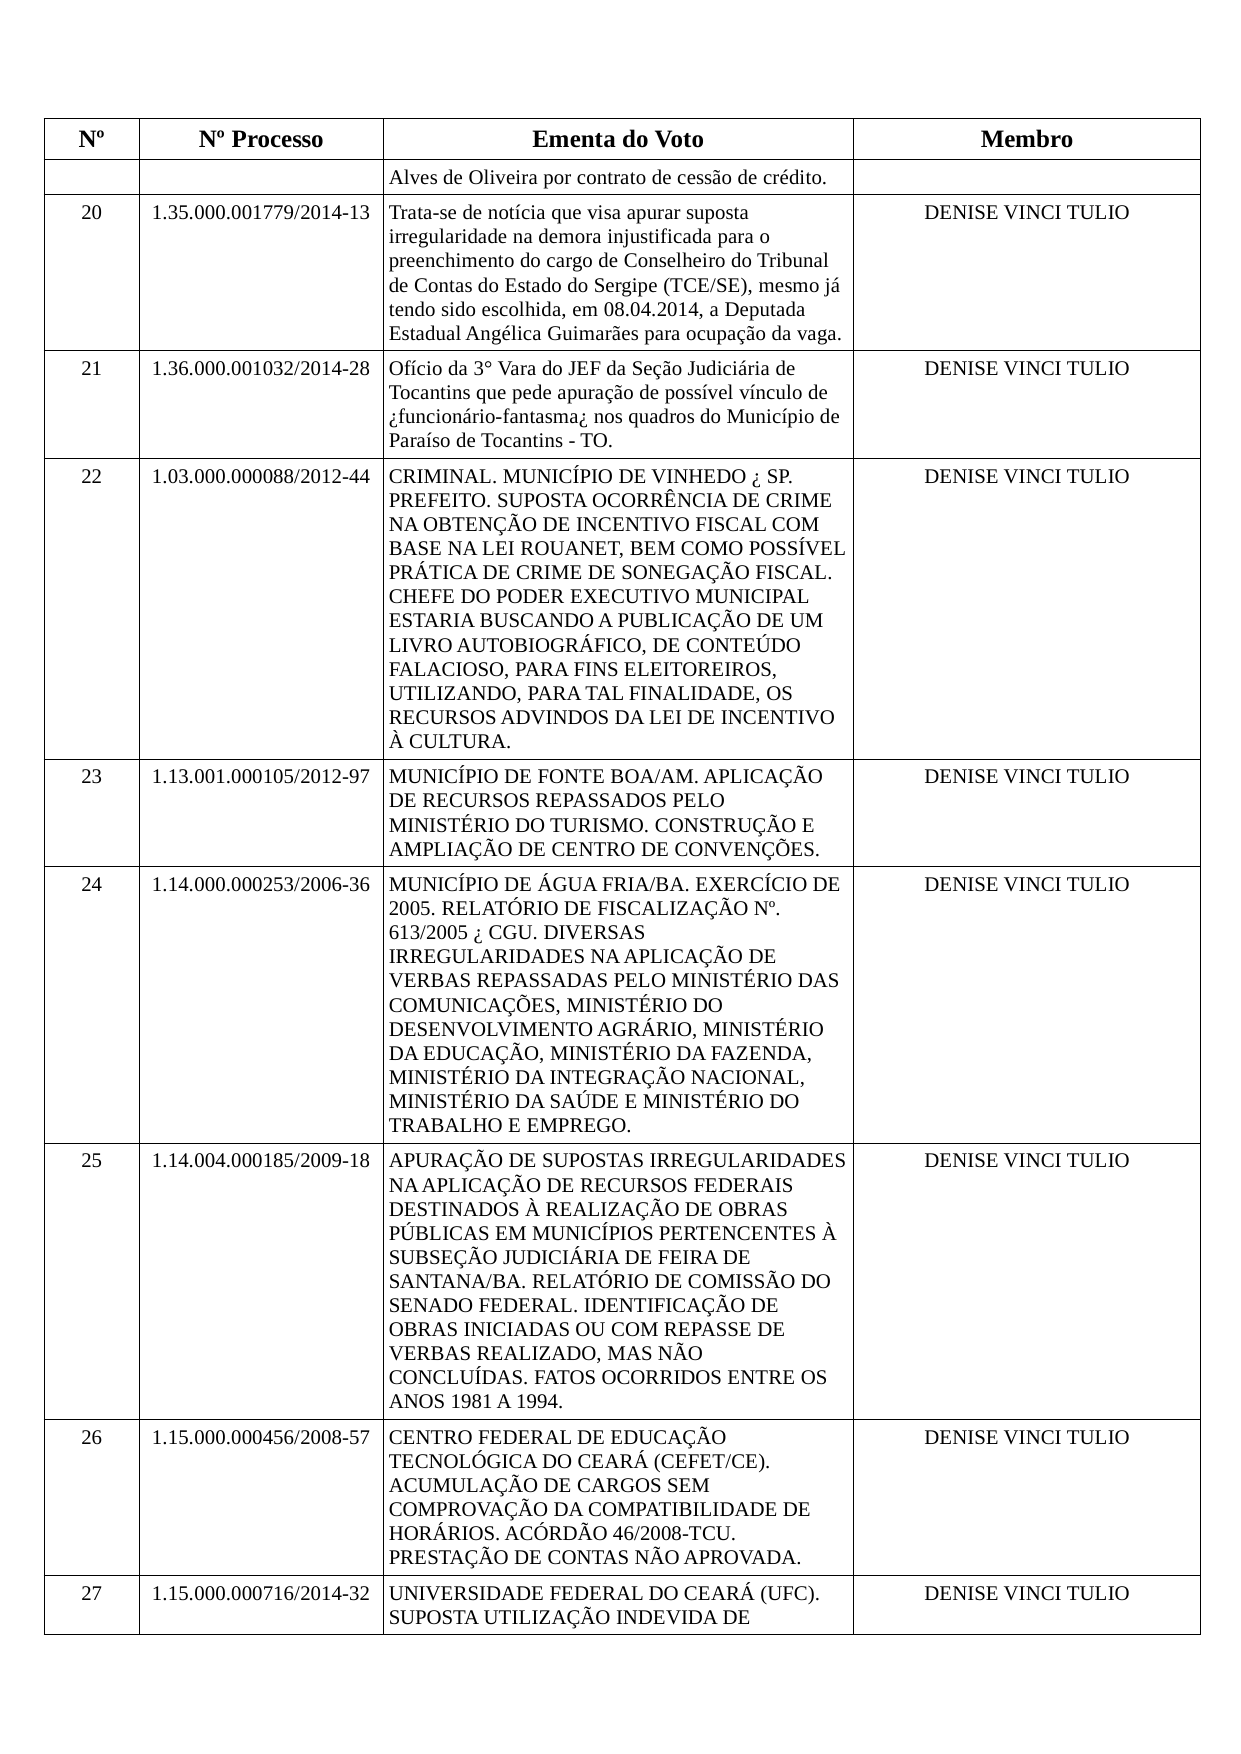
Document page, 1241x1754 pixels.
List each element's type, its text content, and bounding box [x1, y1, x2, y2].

table_cell [45, 160, 139, 194]
table_cell 23 [45, 760, 139, 866]
table_cell 27 [45, 1576, 139, 1634]
table_cell UNIVERSIDADE FEDERAL DO CEARÁ (UFC). SUPOSTA UTILIZAÇÃO INDEVIDA DE [384, 1576, 853, 1634]
table_cell MUNICÍPIO DE FONTE BOA/AM. APLICAÇÃO DE RECURSOS REPASSADOS PELO MINISTÉRIO DO TURISMO. CONSTRUÇÃO E AMPLIAÇÃO DE CENTRO DE CONVENÇÕES. [384, 760, 853, 866]
table_cell [854, 160, 1200, 194]
table_cell CENTRO FEDERAL DE EDUCAÇÃO TECNOLÓGICA DO CEARÁ (CEFET/CE). ACUMULAÇÃO DE CARGOS SEM COMPROVAÇÃO DA COMPATIBILIDADE DE HORÁRIOS. ACÓRDÃO 46/2008-TCU. PRESTAÇÃO DE CONTAS NÃO APROVADA. [384, 1420, 853, 1575]
table_cell DENISE VINCI TULIO [854, 351, 1200, 458]
table_cell CRIMINAL. MUNICÍPIO DE VINHEDO ¿ SP. PREFEITO. SUPOSTA OCORRÊNCIA DE CRIME NA OBTENÇÃO DE INCENTIVO FISCAL COM BASE NA LEI ROUANET, BEM COMO POSSÍVEL PRÁTICA DE CRIME DE SONEGAÇÃO FISCAL. CHEFE DO PODER EXECUTIVO MUNICIPAL ESTARIA BUSCANDO A PUBLICAÇÃO DE UM LIVRO AUTOBIOGRÁFICO, DE CONTEÚDO FALACIOSO, PARA FINS ELEITOREIROS, UTILIZANDO, PARA TAL FINALIDADE, OS RECURSOS ADVINDOS DA LEI DE INCENTIVO À CULTURA. [384, 459, 853, 758]
table_header Ementa do Voto [384, 119, 853, 159]
table_header Nº Processo [140, 119, 383, 159]
table_cell 1.36.000.001032/2014-28 [140, 351, 383, 458]
table_cell 26 [45, 1420, 139, 1575]
table_cell 1.15.000.000716/2014-32 [140, 1576, 383, 1634]
table_cell 24 [45, 867, 139, 1142]
table_cell DENISE VINCI TULIO [854, 1420, 1200, 1575]
table_cell DENISE VINCI TULIO [854, 1576, 1200, 1634]
table_cell 1.03.000.000088/2012-44 [140, 459, 383, 758]
table_cell MUNICÍPIO DE ÁGUA FRIA/BA. EXERCÍCIO DE 2005. RELATÓRIO DE FISCALIZAÇÃO Nº. 613/2005 ¿ CGU. DIVERSAS IRREGULARIDADES NA APLICAÇÃO DE VERBAS REPASSADAS PELO MINISTÉRIO DAS COMUNICAÇÕES, MINISTÉRIO DO DESENVOLVIMENTO AGRÁRIO, MINISTÉRIO DA EDUCAÇÃO, MINISTÉRIO DA FAZENDA, MINISTÉRIO DA INTEGRAÇÃO NACIONAL, MINISTÉRIO DA SAÚDE E MINISTÉRIO DO TRABALHO E EMPREGO. [384, 867, 853, 1142]
table_cell 20 [45, 195, 139, 350]
table_cell 1.14.000.000253/2006-36 [140, 867, 383, 1142]
table_cell DENISE VINCI TULIO [854, 459, 1200, 758]
table_cell 22 [45, 459, 139, 758]
table_cell DENISE VINCI TULIO [854, 867, 1200, 1142]
table_header Nº [45, 119, 139, 159]
table_cell Trata-se de notícia que visa apurar suposta irregularidade na demora injustificada para o preenchimento do cargo de Conselheiro do Tribunal de Contas do Estado do Sergipe (TCE/SE), mesmo já tendo sido escolhida, em 08.04.2014, a Deputada Estadual Angélica Guimarães para ocupação da vaga. [384, 195, 853, 350]
table_cell APURAÇÃO DE SUPOSTAS IRREGULARIDADES NA APLICAÇÃO DE RECURSOS FEDERAIS DESTINADOS À REALIZAÇÃO DE OBRAS PÚBLICAS EM MUNICÍPIOS PERTENCENTES À SUBSEÇÃO JUDICIÁRIA DE FEIRA DE SANTANA/BA. RELATÓRIO DE COMISSÃO DO SENADO FEDERAL. IDENTIFICAÇÃO DE OBRAS INICIADAS OU COM REPASSE DE VERBAS REALIZADO, MAS NÃO CONCLUÍDAS. FATOS OCORRIDOS ENTRE OS ANOS 1981 A 1994. [384, 1144, 853, 1419]
table_cell 1.35.000.001779/2014-13 [140, 195, 383, 350]
table_cell 1.15.000.000456/2008-57 [140, 1420, 383, 1575]
table_cell 1.14.004.000185/2009-18 [140, 1144, 383, 1419]
table_cell 21 [45, 351, 139, 458]
table_cell DENISE VINCI TULIO [854, 195, 1200, 350]
table_cell 1.13.001.000105/2012-97 [140, 760, 383, 866]
table_cell DENISE VINCI TULIO [854, 760, 1200, 866]
table_header Membro [854, 119, 1200, 159]
table_cell [140, 160, 383, 194]
table_cell Alves de Oliveira por contrato de cessão de crédito. [384, 160, 853, 194]
table_cell DENISE VINCI TULIO [854, 1144, 1200, 1419]
table_cell 25 [45, 1144, 139, 1419]
table_cell Ofício da 3° Vara do JEF da Seção Judiciária de Tocantins que pede apuração de possível vínculo de ¿funcionário-fantasma¿ nos quadros do Município de Paraíso de Tocantins - TO. [384, 351, 853, 458]
